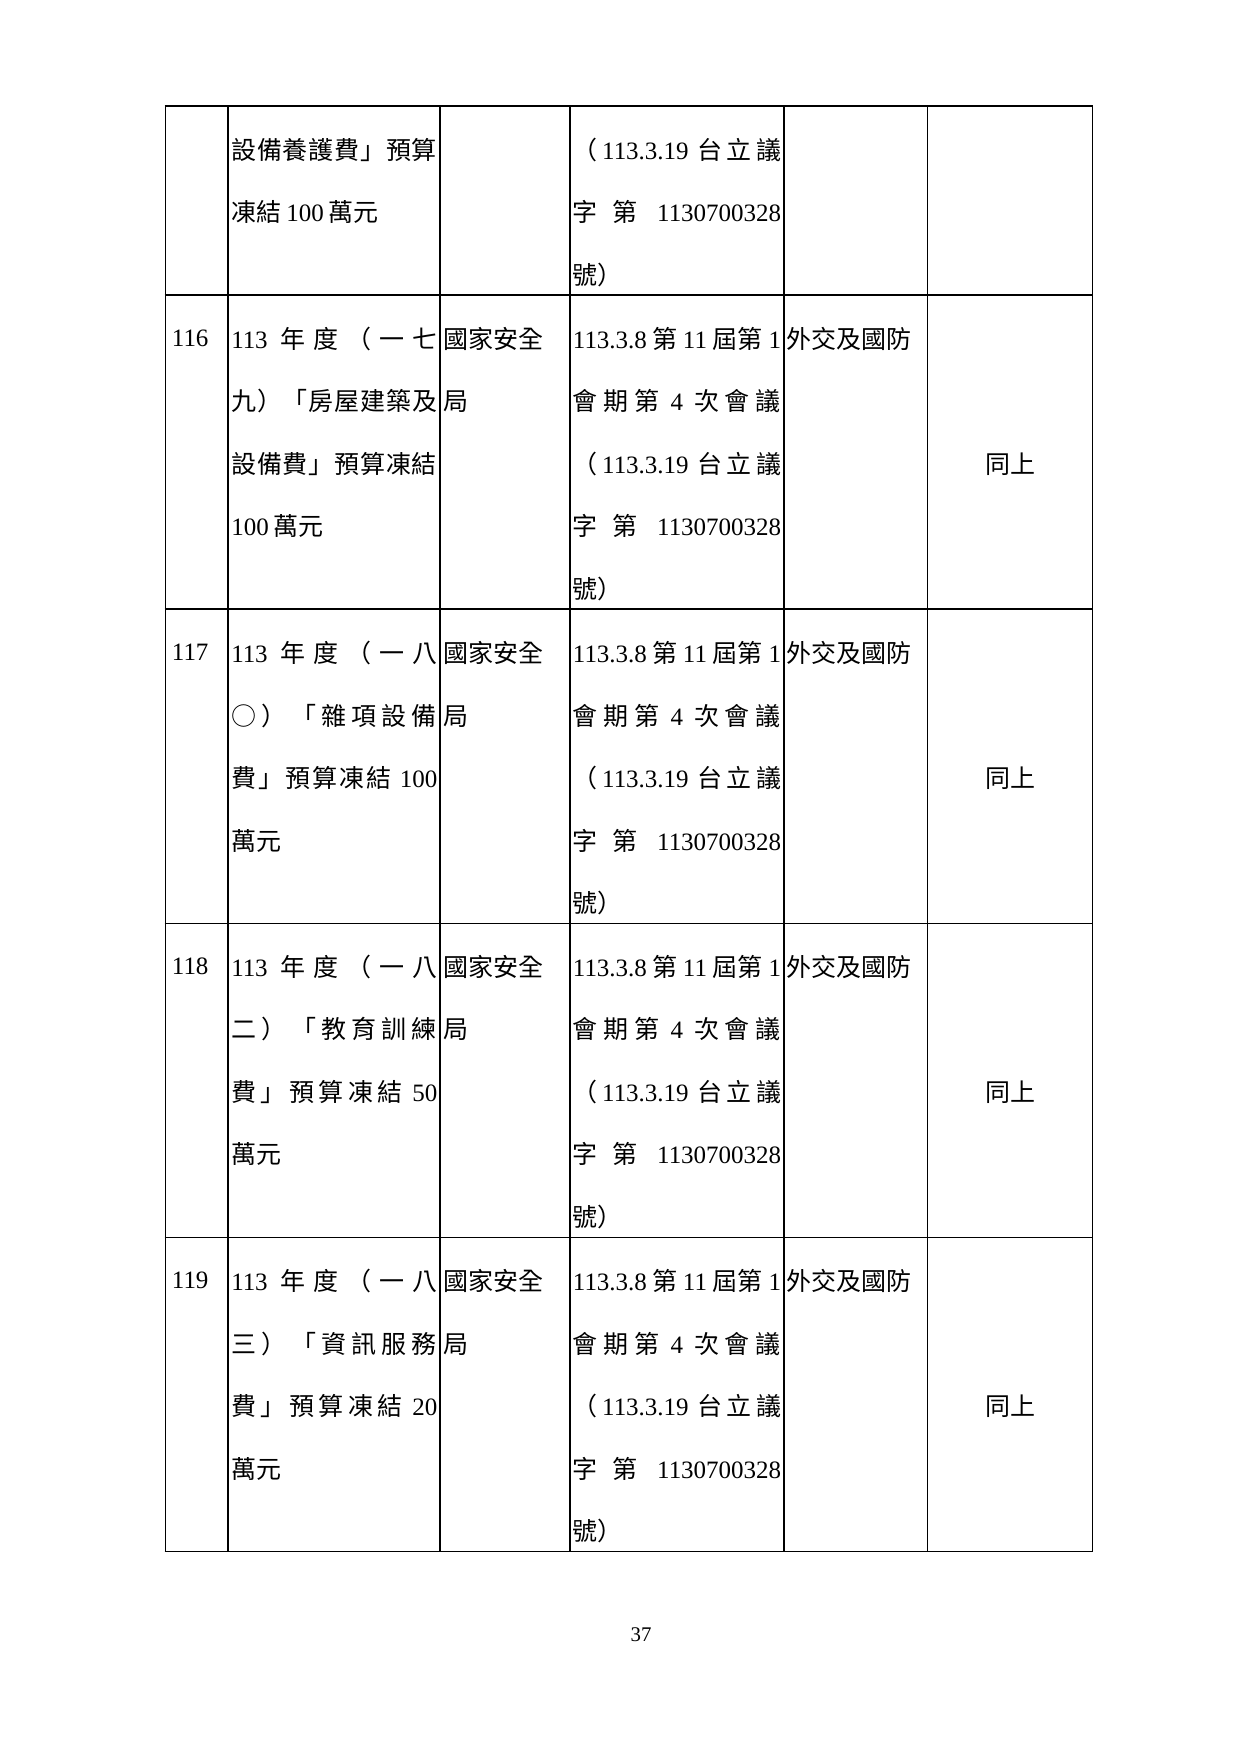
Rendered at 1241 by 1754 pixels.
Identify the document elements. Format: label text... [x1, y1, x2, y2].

table_cell [166, 1238, 227, 1551]
table_cell 113年度（一七九）「房屋建築及設備費」預算凍結100萬元 [229, 296, 439, 608]
table_cell 同上 [928, 1238, 1092, 1551]
table_cell [928, 107, 1092, 294]
table_cell 同上 [928, 924, 1092, 1236]
table_cell 113.3.8第11屆第1會期第4次會議（113.3.19台立議字第1130700328號） [571, 924, 783, 1236]
table_cell 外交及國防 [785, 296, 927, 608]
table_cell 113.3.8第11屆第1會期第4次會議（113.3.19台立議字第1130700328號） [571, 296, 783, 608]
table_cell 113.3.8第11屆第1會期第4次會議（113.3.19台立議字第1130700328號） [571, 1238, 783, 1551]
table_cell 113年度（一八○）「雜項設備費」預算凍結100萬元 [229, 610, 439, 922]
table_cell [166, 296, 227, 608]
table_cell 國家安全局 [441, 610, 569, 922]
table_cell 國家安全局 [441, 1238, 569, 1551]
table_cell 同上 [928, 296, 1092, 608]
table_cell [166, 924, 227, 1236]
table_cell 113.3.8第11屆第1會期第4次會議（113.3.19台立議字第1130700328號） [571, 610, 783, 922]
table_cell 國家安全局 [441, 924, 569, 1236]
table_cell 同上 [928, 610, 1092, 922]
table_cell 外交及國防 [785, 1238, 927, 1551]
table_cell [441, 107, 569, 294]
table_cell 國家安全局 [441, 296, 569, 608]
table_cell 113年度（一八二）「教育訓練費」預算凍結50萬元 [229, 924, 439, 1236]
table_cell 113年度（一八三）「資訊服務費」預算凍結20萬元 [229, 1238, 439, 1551]
table_cell [166, 107, 227, 294]
table_cell （113.3.19台立議字第1130700328號） [571, 107, 783, 294]
table_cell [785, 107, 927, 294]
table_cell 設備養護費」預算凍結100萬元 [229, 107, 439, 294]
table_cell 外交及國防 [785, 610, 927, 922]
table_cell 外交及國防 [785, 924, 927, 1236]
table_cell [166, 610, 227, 922]
